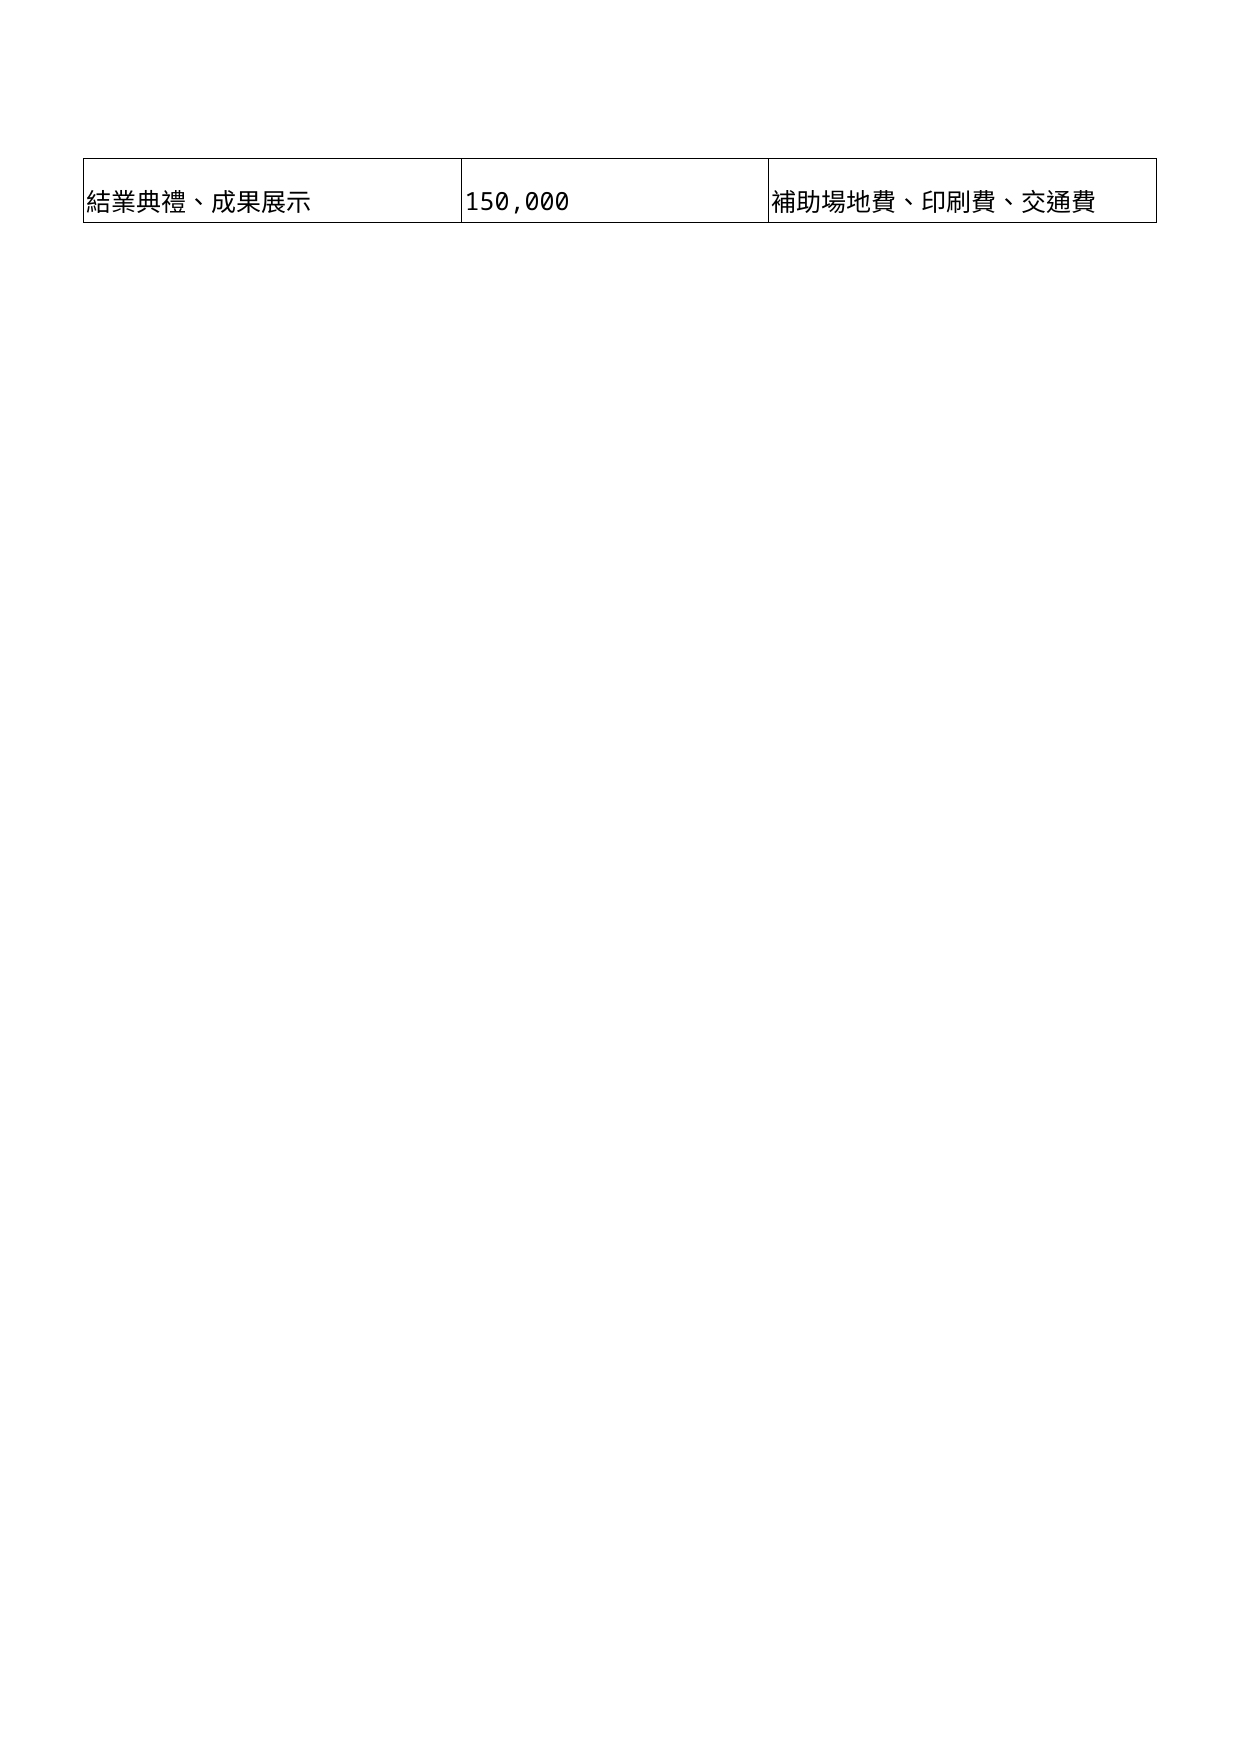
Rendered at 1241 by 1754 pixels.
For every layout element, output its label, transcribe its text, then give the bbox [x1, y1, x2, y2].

table_cell 150,000 [462, 159, 768, 222]
table_cell 補助場地費、印刷費、交通費 [769, 159, 1156, 222]
table_cell 結業典禮、成果展示 [84, 159, 461, 222]
